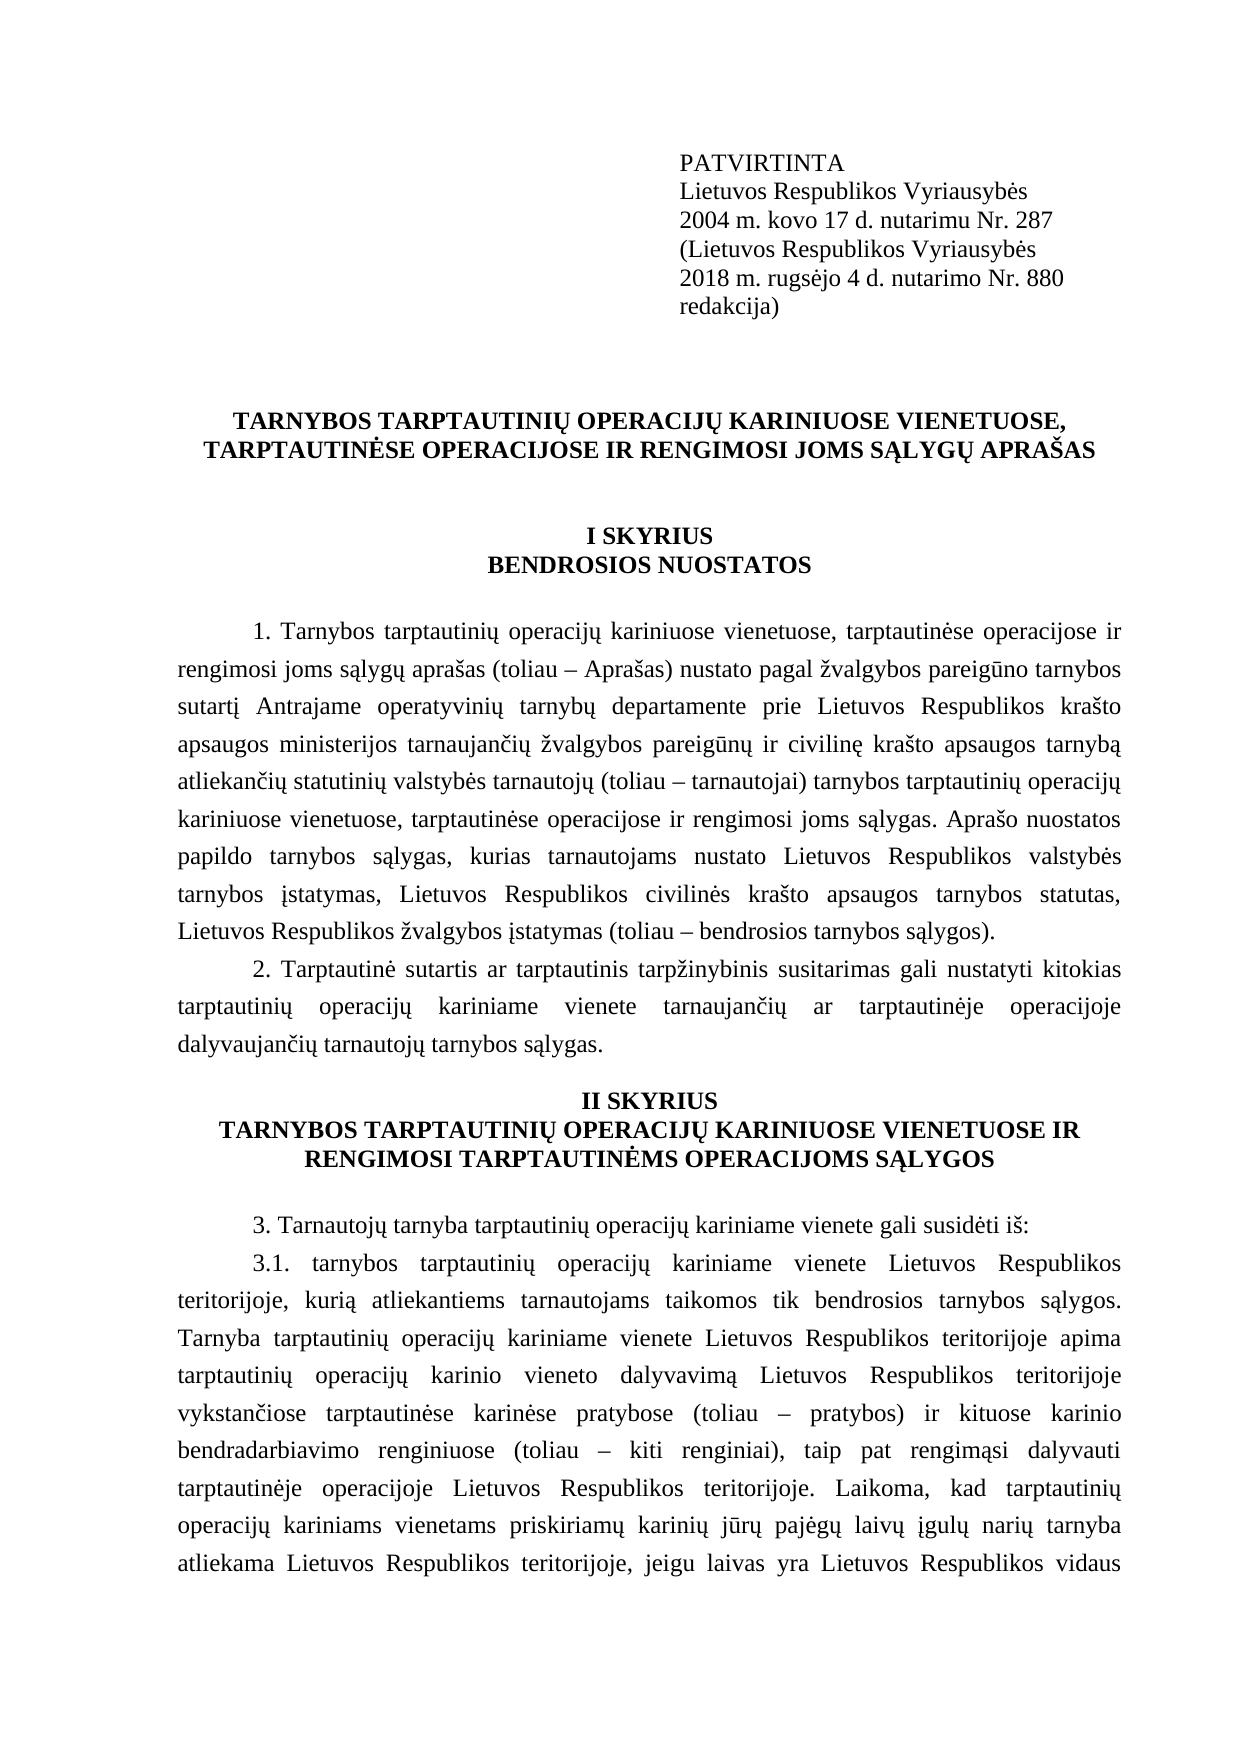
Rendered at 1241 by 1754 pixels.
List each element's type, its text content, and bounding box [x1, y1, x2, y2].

text 3.1. tarnybos tarptautinių operacijų kariniame vienete Lietuvos Respublikos teritorijoje, kurią atliekantiems tarnautojams taikomos tik bendrosios tarnybos sąlygos. Tarnyba tarptautinių operacijų kariniame vienete Lietuvos Respublikos teritorijoje apima tarptautinių operacijų karinio vieneto dalyvavimą Lietuvos Respublikos teritorijoje vykstančiose tarptautinėse karinėse pratybose (toliau – pratybos) ir kituose karinio bendradarbiavimo renginiuose (toliau – kiti renginiai), taip pat rengimąsi dalyvauti tarptautinėje operacijoje Lietuvos Respublikos teritorijoje. Laikoma, kad tarptautinių operacijų kariniams vienetams priskiriamų karinių jūrų pajėgų laivų įgulų narių tarnyba atliekama Lietuvos Respublikos teritorijoje, jeigu laivas yra Lietuvos Respublikos vidaus [177, 1239, 1122, 1576]
text (Lietuvos Respublikos Vyriausybės 2018 m. rugsėjo 4 d. nutarimo Nr. 880 redakcija) [679, 234, 1122, 320]
text II SKYRIUS [177, 1086, 1122, 1115]
text Bendrosios nuostatos [177, 550, 1122, 579]
text 3. Tarnautojų tarnyba tarptautinių operacijų kariniame vienete gali susidėti iš: [177, 1201, 1122, 1239]
text 1. Tarnybos tarptautinių operacijų kariniuose vienetuose, tarptautinėse operacijose ir rengimosi joms sąlygų aprašas (toliau – Aprašas) nustato pagal žvalgybos pareigūno tarnybos sutartį Antrajame operatyvinių tarnybų departamente prie Lietuvos Respublikos krašto apsaugos ministerijos tarnaujančių žvalgybos pareigūnų ir civilinę krašto apsaugos tarnybą atliekančių statutinių valstybės tarnautojų (toliau – tarnautojai) tarnybos tarptautinių operacijų kariniuose vienetuose, tarptautinėse operacijose ir rengimosi joms sąlygas. Aprašo nuostatos papildo tarnybos sąlygas, kurias tarnautojams nustato Lietuvos Respublikos valstybės tarnybos įstatymas, Lietuvos Respublikos civilinės krašto apsaugos tarnybos statutas, Lietuvos Respublikos žvalgybos įstatymas (toliau – bendrosios tarnybos sąlygos). [177, 608, 1122, 945]
text 2004 m. kovo 17 d. nutarimu Nr. 287 [604, 205, 1122, 234]
text Tarnybos tarptautinių operacijų kariniuose vienetuose IR RENGIMosi TARPTAUTINĖMS OPERACIJOMS sąlygos [177, 1115, 1122, 1173]
text 2. Tarptautinė sutartis ar tarptautinis tarpžinybinis susitarimas gali nustatyti kitokias tarptautinių operacijų kariniame vienete tarnaujančių ar tarptautinėje operacijoje dalyvaujančių tarnautojų tarnybos sąlygas. [177, 945, 1122, 1058]
text TARNYBOS TARPTAUTINIŲ OPERACIJŲ KARINIUOSE VIENETUOSE, TARPTAUTINĖSE OPERACIJOSE IR RENGIMOSI JOMS SĄLYGŲ APRAŠAS [177, 406, 1122, 464]
text I SKYRIUS [177, 521, 1122, 550]
text PATVIRTINTA Lietuvos Respublikos Vyriausybės [679, 148, 1122, 205]
